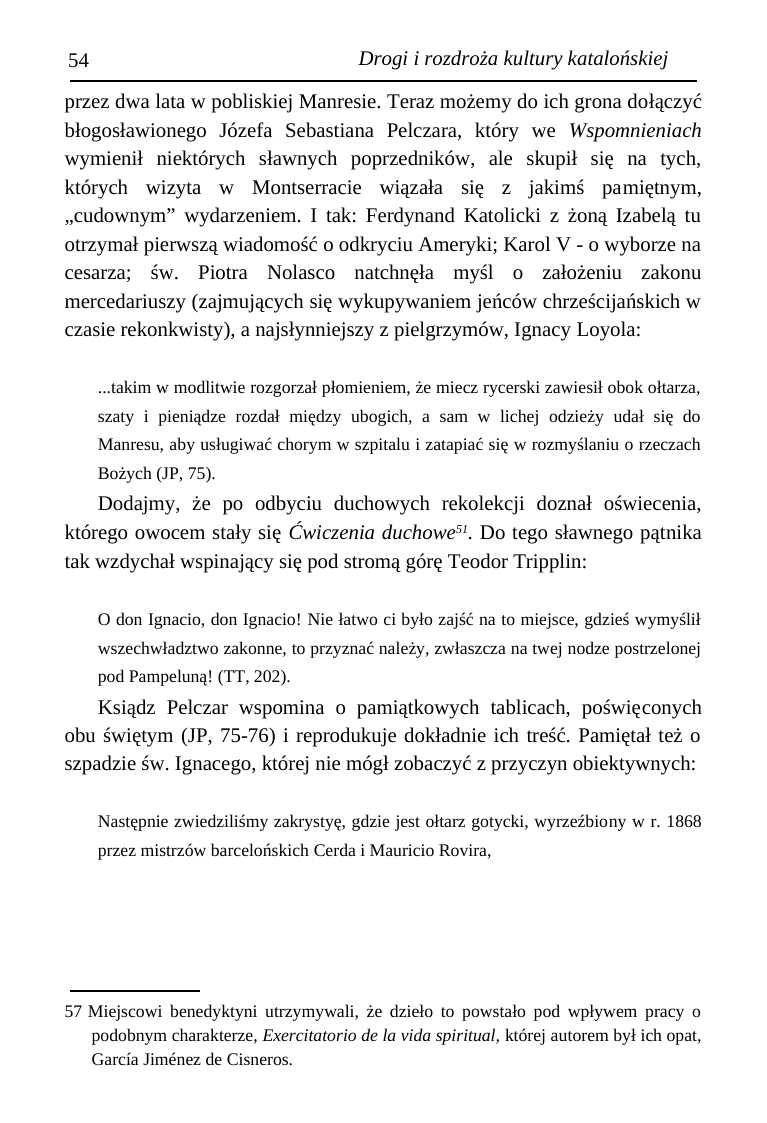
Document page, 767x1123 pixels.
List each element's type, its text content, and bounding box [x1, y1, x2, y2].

list Miejscowi benedyktyni utrzymywali, że dzieło to powstało pod wpływem pracy o podobnym charakterze, Exercitatorio de la vida spiritual, której au­torem był ich opat, García Jiménez de Cisneros. [64, 1000, 702, 1069]
text ...takim w modlitwie rozgorzał płomieniem, że miecz rycerski zawiesił obok ołtarza, szaty i pieniądze rozdał między ubogich, a sam w lichej odzieży udał się do Manresu, aby usługiwać chorym w szpitalu i zatapiać się w rozmyślaniu o rzeczach Bożych (JP, 75). [98, 377, 702, 483]
text Drogi i rozdroża kultury katalońskiej [358, 45, 702, 69]
text Ksiądz Pelczar wspomina o pamiątkowych tablicach, poświę­conych obu świętym (JP, 75-76) i reprodukuje dokładnie ich treść. Pamiętał też o szpadzie św. Ignacego, której nie mógł zobaczyć z przyczyn obiektywnych: [64, 695, 702, 775]
text Dodajmy, że po odbyciu duchowych rekolekcji doznał oświecenia, którego owocem stały się Ćwiczenia duchowe51. Do tego sławnego pąt­nika tak wzdychał wspinający się pod stromą górę Teodor Tripplin: [64, 491, 702, 573]
text Następnie zwiedziliśmy zakrystyę, gdzie jest ołtarz gotycki, wyrzeźbio­ny w r. 1868 przez mistrzów barcelońskich Cerda i Mauricio Rovira, [98, 811, 702, 860]
text przez dwa lata w pobliskiej Manresie. Teraz możemy do ich grona do­łączyć błogosławionego Józefa Sebastiana Pelczara, który we Wspo­mnieniach wymienił niektórych sławnych poprzedników, ale skupił się na tych, których wizyta w Montserracie wiązała się z jakimś pa­miętnym, „cudownym” wydarzeniem. I tak: Ferdynand Katolicki z żoną Izabelą tu otrzymał pierwszą wiadomość o odkryciu Ameryki; Karol V - o wyborze na cesarza; św. Piotra Nolasco natchnęła myśl o założeniu zakonu mercedariuszy (zajmujących się wykupywaniem jeńców chrześcijańskich w czasie rekonkwisty), a najsłynniejszy z pielgrzymów, Ignacy Loyola: [64, 89, 702, 341]
text O don Ignacio, don Ignacio! Nie łatwo ci było zajść na to miejsce, gdzieś wymyślił wszechwładztwo zakonne, to przyznać należy, zwłaszcza na twej nodze postrzelonej pod Pampeluną! (TT, 202). [98, 609, 702, 686]
text 54 [68, 47, 96, 72]
